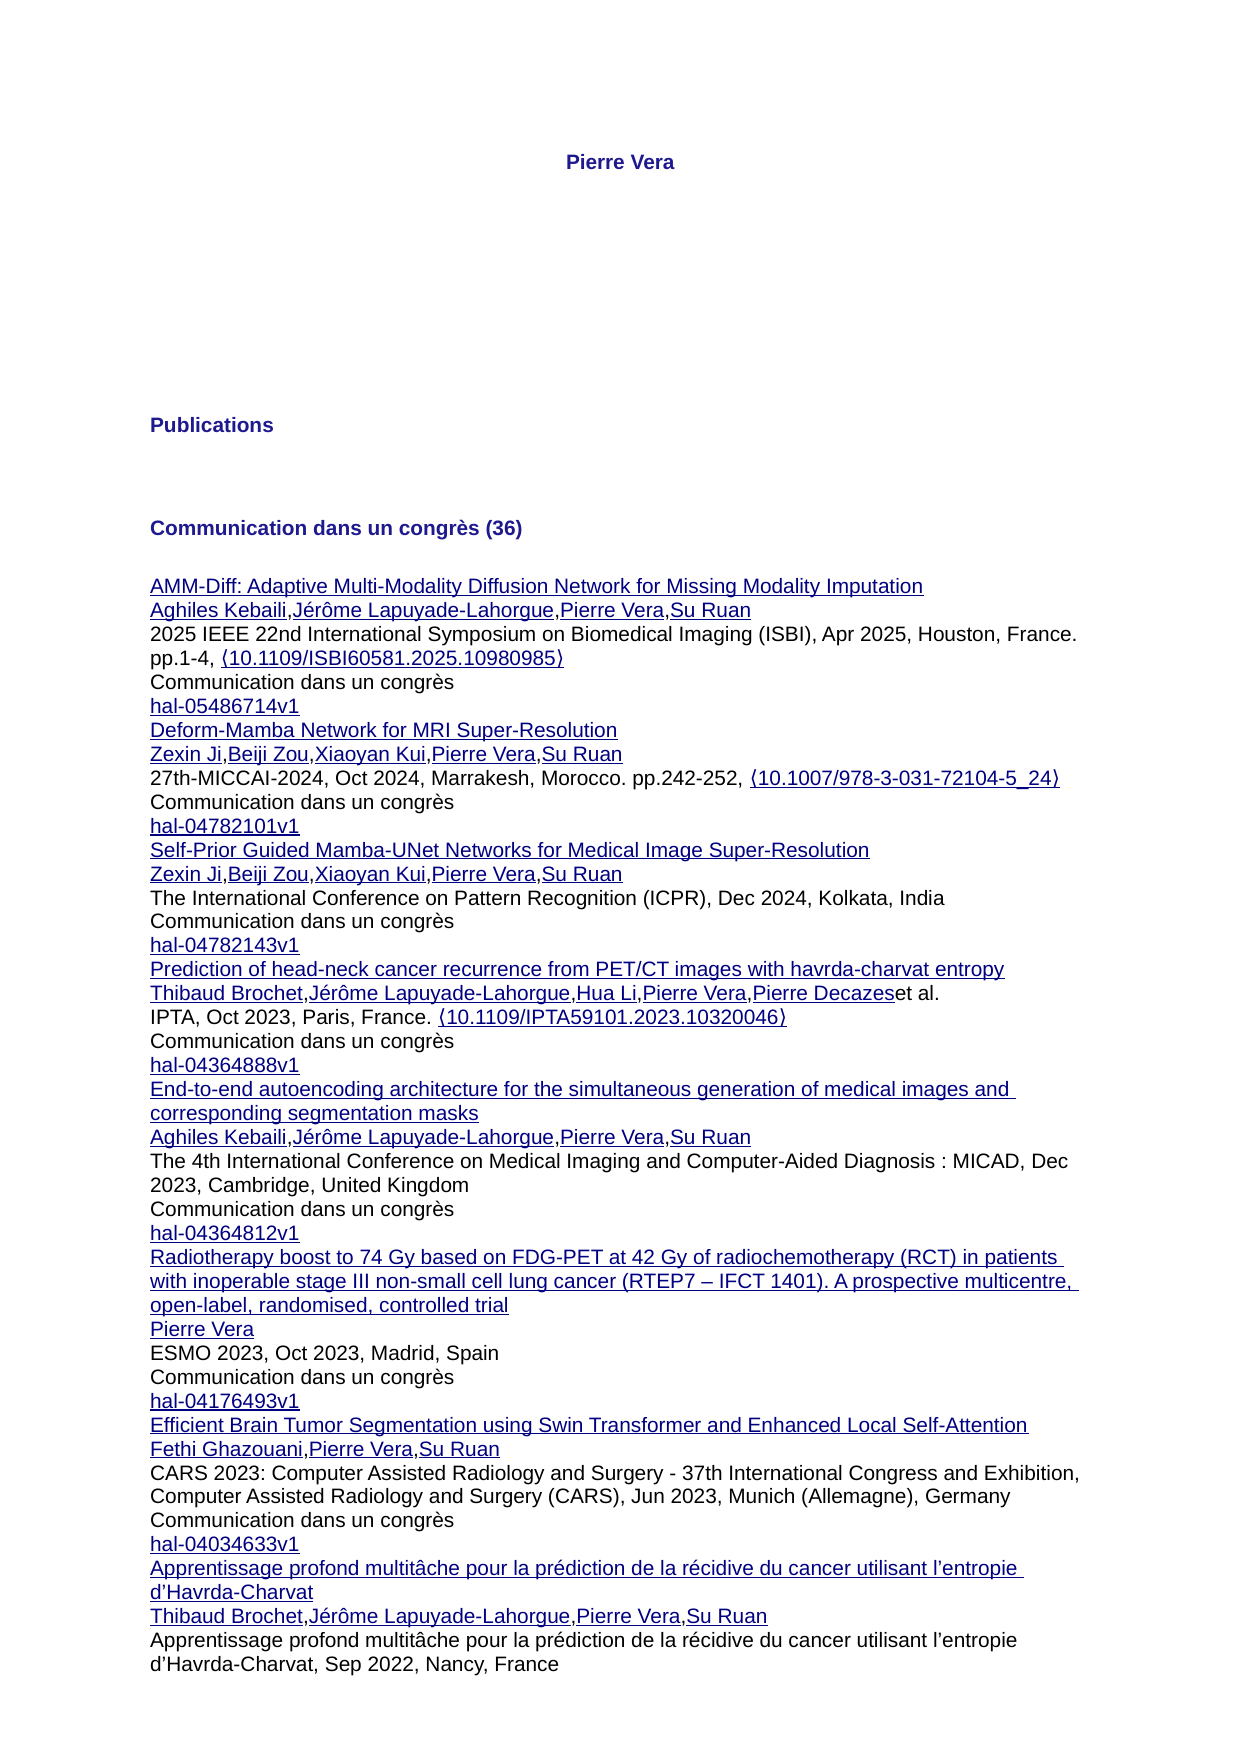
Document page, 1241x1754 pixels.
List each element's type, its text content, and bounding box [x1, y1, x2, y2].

table_cell End-to-end autoencoding architecture for the simultaneous generation of medical images and corresponding segmentation masks Aghiles Kebaili,Jérôme Lapuyade-Lahorgue,Pierre Vera,Su Ruan The 4th International Conference on Medical Imaging and Computer-Aided Diagnosis : MICAD, Dec 2023, Cambridge, United Kingdom Communication dans un congrès hal-04364812v1 [150, 1077, 1090, 1245]
table_cell Prediction of head-neck cancer recurrence from PET/CT images with havrda-charvat entropy Thibaud Brochet,Jérôme Lapuyade-Lahorgue,Hua Li,Pierre Vera,Pierre Decazeset al. IPTA, Oct 2023, Paris, France. ⟨10.1109/IPTA59101.2023.10320046⟩ Communication dans un congrès hal-04364888v1 [150, 957, 1090, 1077]
table_cell Radiotherapy boost to 74 Gy based on FDG-PET at 42 Gy of radiochemotherapy (RCT) in patients with inoperable stage III non-small cell lung cancer (RTEP7 – IFCT 1401). A prospective multicentre, open-label, randomised, controlled trial Pierre Vera ESMO 2023, Oct 2023, Madrid, Spain Communication dans un congrès hal-04176493v1 [150, 1245, 1090, 1412]
table_cell Self-Prior Guided Mamba-UNet Networks for Medical Image Super-Resolution Zexin Ji,Beiji Zou,Xiaoyan Kui,Pierre Vera,Su Ruan The International Conference on Pattern Recognition (ICPR), Dec 2024, Kolkata, India Communication dans un congrès hal-04782143v1 [150, 838, 1090, 957]
table_header AMM-Diff: Adaptive Multi-Modality Diffusion Network for Missing Modality Imputation Aghiles Kebaili,Jérôme Lapuyade-Lahorgue,Pierre Vera,Su Ruan 2025 IEEE 22nd International Symposium on Biomedical Imaging (ISBI), Apr 2025, Houston, France. pp.1-4, ⟨10.1109/ISBI60581.2025.10980985⟩ Communication dans un congrès hal-05486714v1 [150, 574, 1090, 718]
subtitle Communication dans un congrès (36) [150, 516, 1090, 539]
subtitle Publications [150, 412, 1090, 436]
table_cell Efficient Brain Tumor Segmentation using Swin Transformer and Enhanced Local Self-Attention Fethi Ghazouani,Pierre Vera,Su Ruan CARS 2023: Computer Assisted Radiology and Surgery - 37th International Congress and Exhibition, Computer Assisted Radiology and Surgery (CARS), Jun 2023, Munich (Allemagne), Germany Communication dans un congrès hal-04034633v1 [150, 1413, 1090, 1556]
subtitle Pierre Vera [150, 150, 1090, 174]
table_cell Deform-Mamba Network for MRI Super-Resolution Zexin Ji,Beiji Zou,Xiaoyan Kui,Pierre Vera,Su Ruan 27th-MICCAI-2024, Oct 2024, Marrakesh, Morocco. pp.242-252, ⟨10.1007/978-3-031-72104-5_24⟩ Communication dans un congrès hal-04782101v1 [150, 718, 1090, 837]
table_cell Apprentissage profond multitâche pour la prédiction de la récidive du cancer utilisant l’entropie d’Havrda-Charvat Thibaud Brochet,Jérôme Lapuyade-Lahorgue,Pierre Vera,Su Ruan Apprentissage profond multitâche pour la prédiction de la récidive du cancer utilisant l’entropie d’Havrda-Charvat, Sep 2022, Nancy, France [150, 1556, 1090, 1676]
